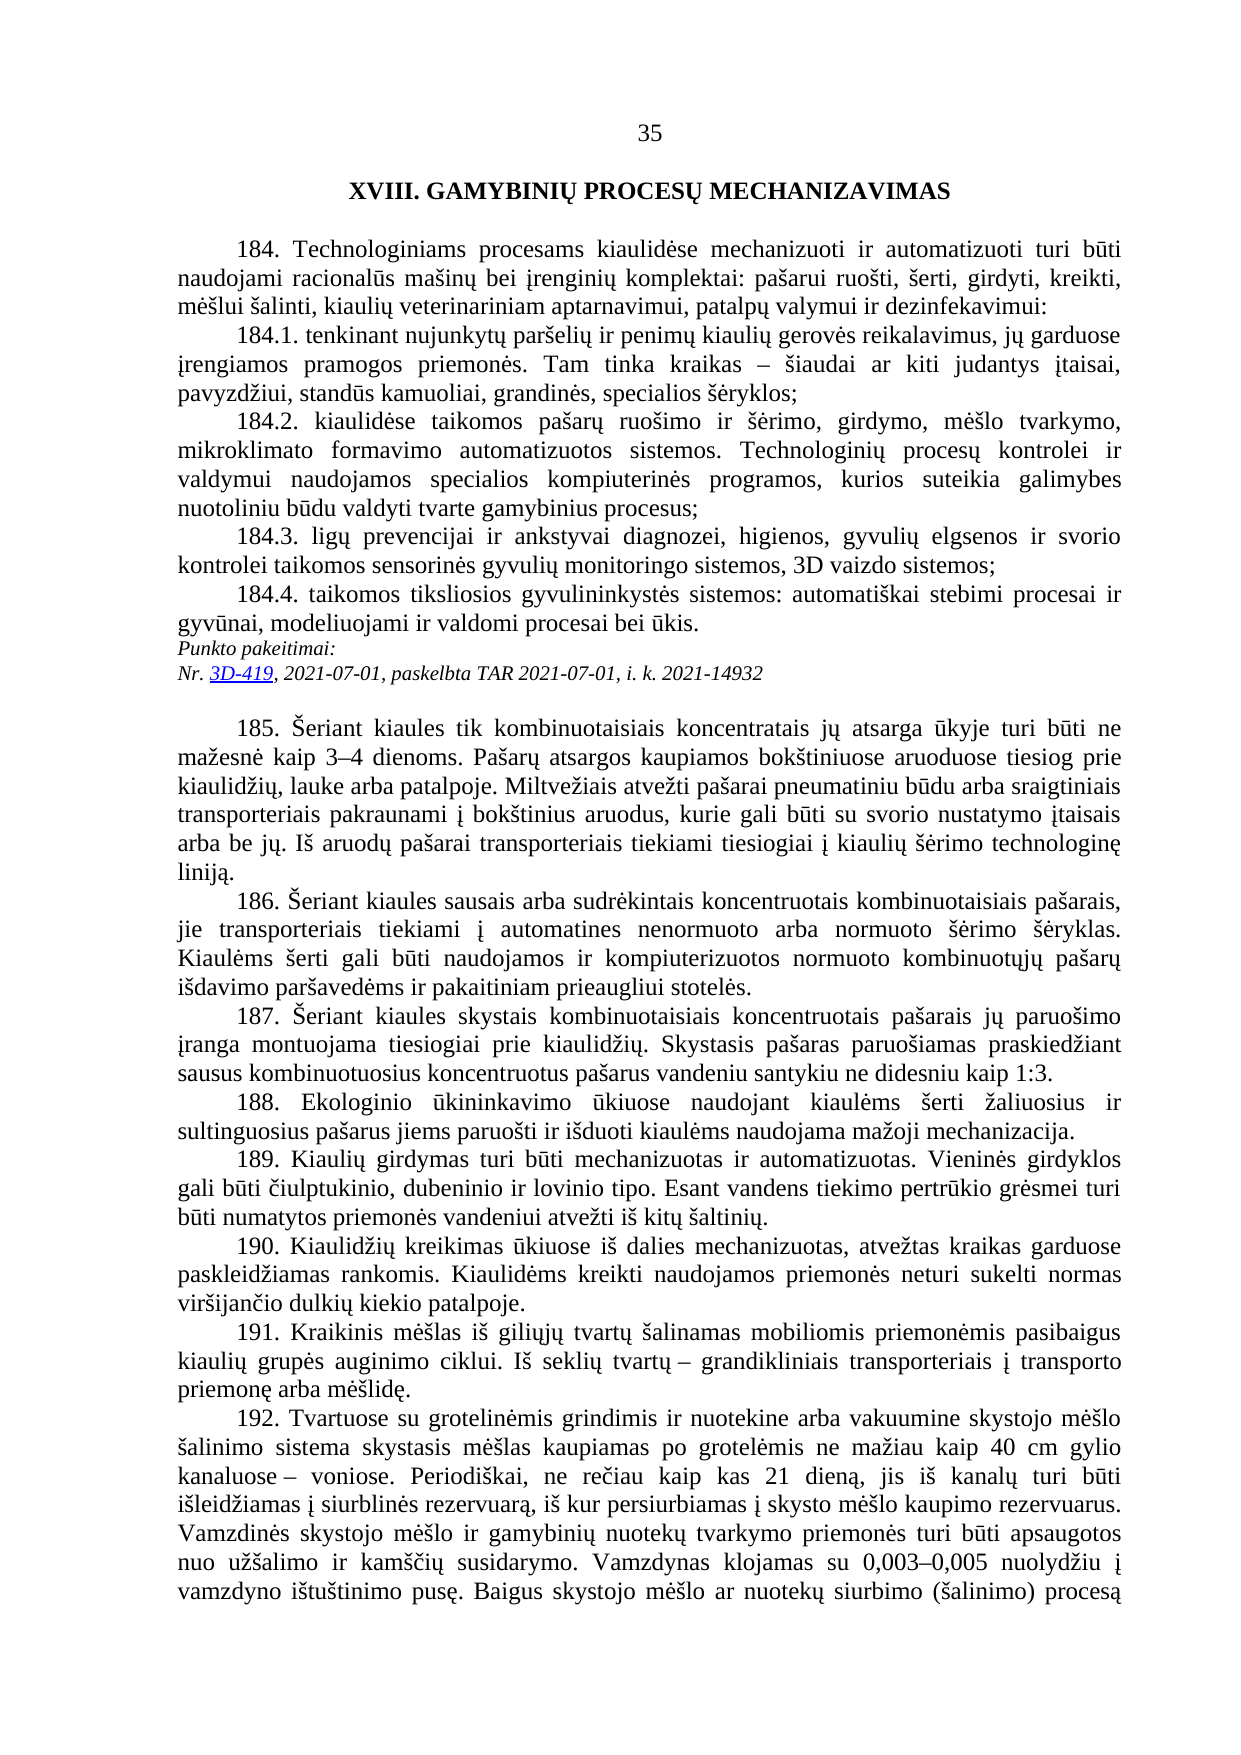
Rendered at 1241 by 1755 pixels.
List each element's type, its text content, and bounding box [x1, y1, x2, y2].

text XVIII. GAMYBINIŲ PROCESŲ MECHANIZAVIMAS [177, 176, 1122, 205]
text 188. Ekologinio ūkininkavimo ūkiuose naudojant kiaulėms šerti žaliuosius ir sultinguosius pašarus jiems paruošti ir išduoti kiaulėms naudojama mažoji mechanizacija. [177, 1087, 1122, 1144]
text 187. Šeriant kiaules skystais kombinuotaisiais koncentruotais pašarais jų paruošimo įranga montuojama tiesiogiai prie kiaulidžių. Skystasis pašaras paruošiamas praskiedžiant sausus kombinuotuosius koncentruotus pašarus vandeniu santykiu ne didesniu kaip 1:3. [177, 1001, 1122, 1087]
text 184.4. taikomos tiksliosios gyvulininkystės sistemos: automatiškai stebimi procesai ir gyvūnai, modeliuojami ir valdomi procesai bei ūkis. [177, 579, 1122, 636]
text 184.3. ligų prevencijai ir ankstyvai diagnozei, higienos, gyvulių elgsenos ir svorio kontrolei taikomos sensorinės gyvulių monitoringo sistemos, 3D vaizdo sistemos; [177, 521, 1122, 579]
text 184. Technologiniams procesams kiaulidėse mechanizuoti ir automatizuoti turi būti naudojami racionalūs mašinų bei įrenginių komplektai: pašarui ruošti, šerti, girdyti, kreikti, mėšlui šalinti, kiaulių veterinariniam aptarnavimui, patalpų valymui ir dezinfekavimui: [177, 234, 1122, 320]
text 185. Šeriant kiaules tik kombinuotaisiais koncentratais jų atsarga ūkyje turi būti ne mažesnė kaip 3–4 dienoms. Pašarų atsargos kaupiamos bokštiniuose aruoduose tiesiog prie kiaulidžių, lauke arba patalpoje. Miltvežiais atvežti pašarai pneumatiniu būdu arba sraigtiniais transporteriais pakraunami į bokštinius aruodus, kurie gali būti su svorio nustatymo įtaisais arba be jų. Iš aruodų pašarai transporteriais tiekiami tiesiogiai į kiaulių šėrimo technologinę liniją. [177, 713, 1122, 886]
text 191. Kraikinis mėšlas iš giliųjų tvartų šalinamas mobiliomis priemonėmis pasibaigus kiaulių grupės auginimo ciklui. Iš seklių tvartų – grandikliniais transporteriais į transporto priemonę arba mėšlidę. [177, 1317, 1122, 1403]
text 186. Šeriant kiaules sausais arba sudrėkintais koncentruotais kombinuotaisiais pašarais, jie transporteriais tiekiami į automatines nenormuoto arba normuoto šėrimo šėryklas. Kiaulėms šerti gali būti naudojamos ir kompiuterizuotos normuoto kombinuotųjų pašarų išdavimo paršavedėms ir pakaitiniam prieaugliui stotelės. [177, 886, 1122, 1001]
text 189. Kiaulių girdymas turi būti mechanizuotas ir automatizuotas. Vieninės girdyklos gali būti čiulptukinio, dubeninio ir lovinio tipo. Esant vandens tiekimo pertrūkio grėsmei turi būti numatytos priemonės vandeniui atvežti iš kitų šaltinių. [177, 1144, 1122, 1231]
text Nr. 3D-419, 2021-07-01, paskelbta TAR 2021-07-01, i. k. 2021-14932 [177, 660, 1122, 684]
text 184.1. tenkinant nujunkytų paršelių ir penimų kiaulių gerovės reikalavimus, jų garduose įrengiamos pramogos priemonės. Tam tinka kraikas – šiaudai ar kiti judantys įtaisai, pavyzdžiui, standūs kamuoliai, grandinės, specialios šėryklos; [177, 320, 1122, 406]
text 184.2. kiaulidėse taikomos pašarų ruošimo ir šėrimo, girdymo, mėšlo tvarkymo, mikroklimato formavimo automatizuotos sistemos. Technologinių procesų kontrolei ir valdymui naudojamos specialios kompiuterinės programos, kurios suteikia galimybes nuotoliniu būdu valdyti tvarte gamybinius procesus; [177, 406, 1122, 521]
text 192. Tvartuose su grotelinėmis grindimis ir nuotekine arba vakuumine skystojo mėšlo šalinimo sistema skystasis mėšlas kaupiamas po grotelėmis ne mažiau kaip 40 cm gylio kanaluose – voniose. Periodiškai, ne rečiau kaip kas 21 dieną, jis iš kanalų turi būti išleidžiamas į siurblinės rezervuarą, iš kur persiurbiamas į skysto mėšlo kaupimo rezervuarus. Vamzdinės skystojo mėšlo ir gamybinių nuotekų tvarkymo priemonės turi būti apsaugotos nuo užšalimo ir kamščių susidarymo. Vamzdynas klojamas su 0,003–0,005 nuolydžiu į vamzdyno ištuštinimo pusę. Baigus skystojo mėšlo ar nuotekų siurbimo (šalinimo) procesą [177, 1403, 1122, 1604]
text Punkto pakeitimai: [177, 636, 1122, 660]
text 190. Kiaulidžių kreikimas ūkiuose iš dalies mechanizuotas, atvežtas kraikas garduose paskleidžiamas rankomis. Kiaulidėms kreikti naudojamos priemonės neturi sukelti normas viršijančio dulkių kiekio patalpoje. [177, 1231, 1122, 1317]
